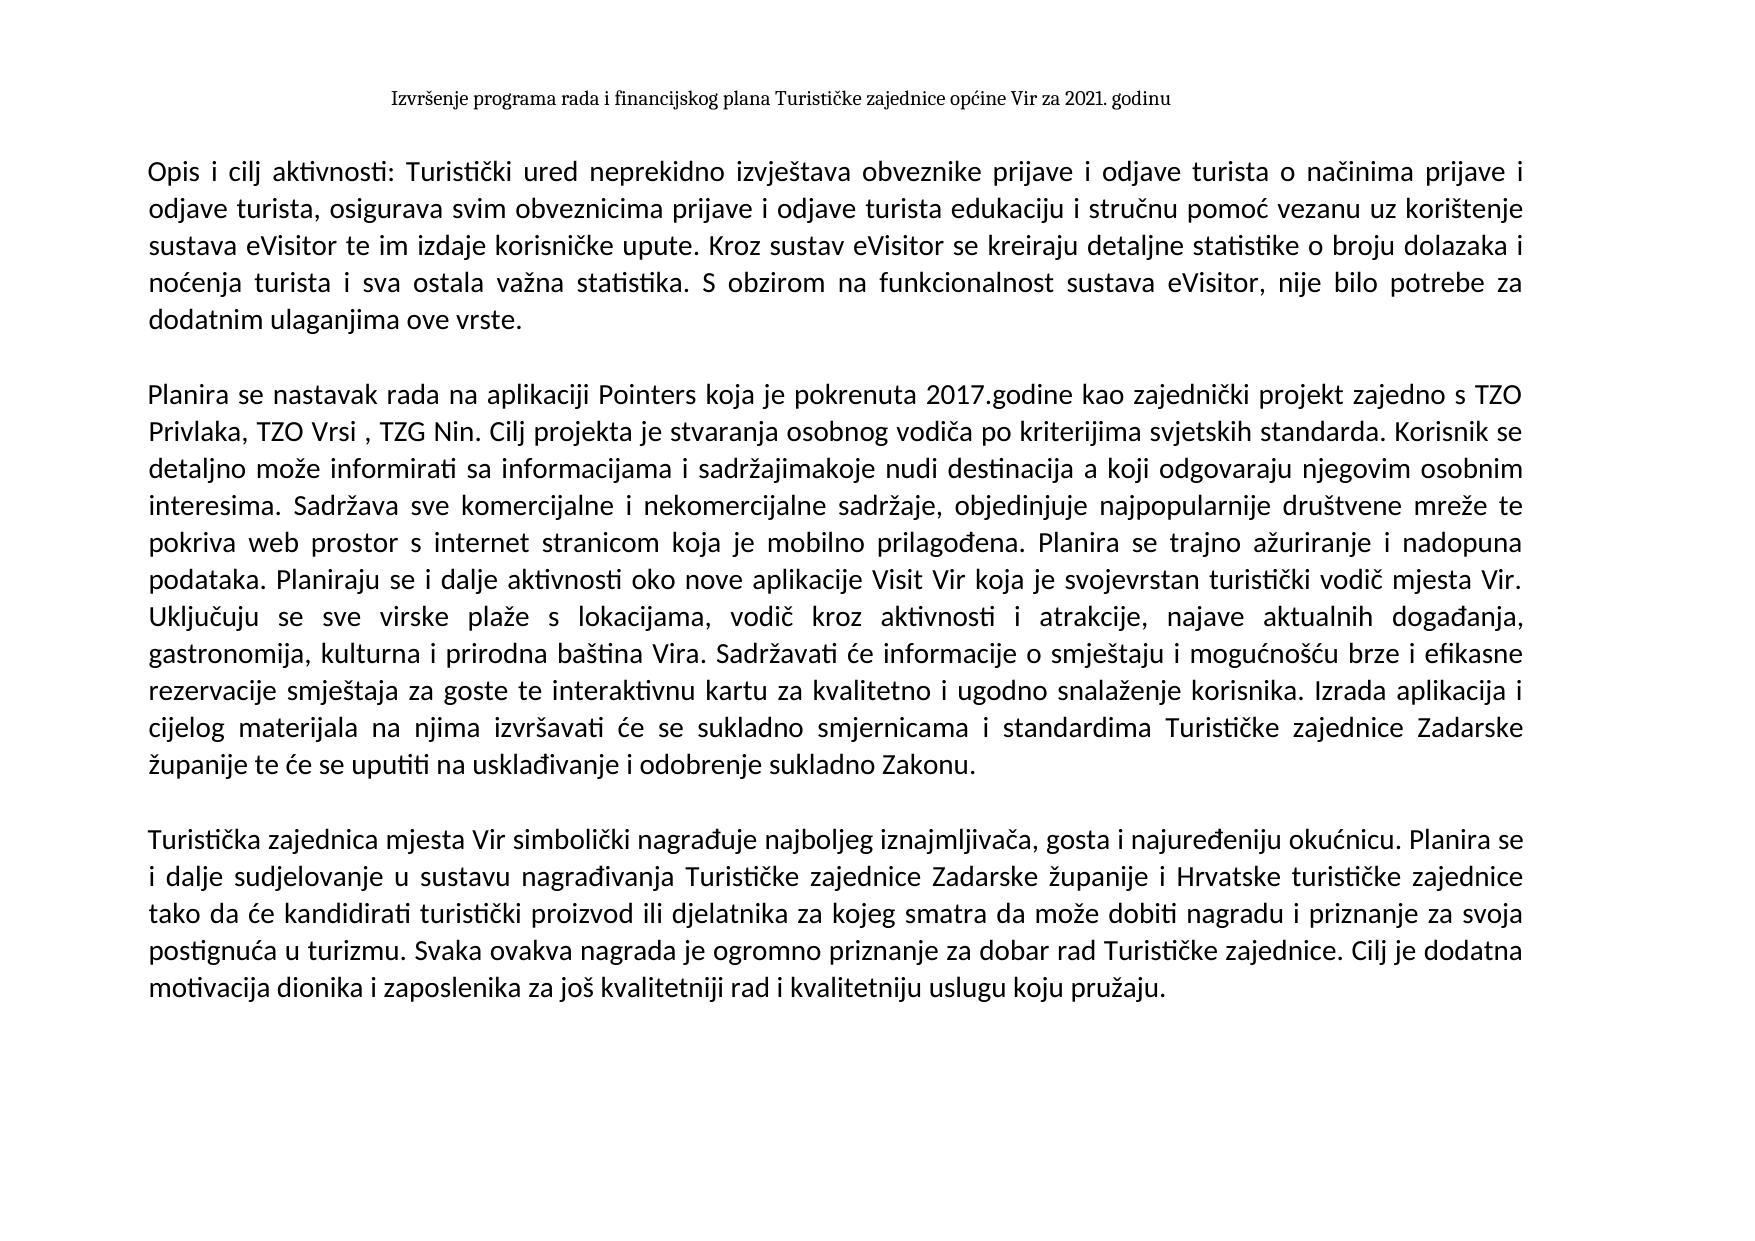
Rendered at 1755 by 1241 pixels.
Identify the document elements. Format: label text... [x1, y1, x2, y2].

subtitle Opis i cilj aktivnosti: Turistički ured neprekidno izvještava obveznike prijave i odjave turista o načinima prijave i odjave turista, osigurava svim obveznicima prijave i odjave turista edukaciju i stručnu pomoć vezanu uz korištenje sustava eVisitor te im izdaje korisničke upute. Kroz sustav eVisitor se kreiraju detaljne statistike o broju dolazaka i noćenja turista i sva ostala važna statistika. S obzirom na funkcionalnost sustava eVisitor, nije bilo potrebe za dodatnim ulaganjima ove vrste. [147, 153, 1525, 337]
subtitle Turistička zajednica mjesta Vir simbolički nagrađuje najboljeg iznajmljivača, gosta i najuređeniju okućnicu. Planira se i dalje sudjelovanje u sustavu nagrađivanja Turističke zajednice Zadarske županije i Hrvatske turističke zajednice tako da će kandidirati turistički proizvod ili djelatnika za kojeg smatra da može dobiti nagradu i priznanje za svoja postignuća u turizmu. Svaka ovakva nagrada je ogromno priznanje za dobar rad Turističke zajednice. Cilj je dodatna motivacija dionika i zaposlenika za još kvalitetniji rad i kvalitetniju uslugu koju pružaju. [147, 821, 1525, 1004]
subtitle Planira se nastavak rada na aplikaciji Pointers koja je pokrenuta 2017.godine kao zajednički projekt zajedno s TZO Privlaka, TZO Vrsi , TZG Nin. Cilj projekta je stvaranja osobnog vodiča po kriterijima svjetskih standarda. Korisnik se detaljno može informirati sa informacijama i sadržajimakoje nudi destinacija a koji odgovaraju njegovim osobnim interesima. Sadržava sve komercijalne i nekomercijalne sadržaje, objedinjuje najpopularnije društvene mreže te pokriva web prostor s internet stranicom koja je mobilno prilagođena. Planira se trajno ažuriranje i nadopuna podataka. Planiraju se i dalje aktivnosti oko nove aplikacije Visit Vir koja je svojevrstan turistički vodič mjesta Vir. Uključuju se sve virske plaže s lokacijama, vodič kroz aktivnosti i atrakcije, najave aktualnih događanja, gastronomija, kulturna i prirodna baština Vira. Sadržavati će informacije o smještaju i mogućnošću brze i efikasne rezervacije smještaja za goste te interaktivnu kartu za kvalitetno i ugodno snalaženje korisnika. Izrada aplikacija i cijelog materijala na njima izvršavati će se sukladno smjernicama i standardima Turističke zajednice Zadarske županije te će se uputiti na usklađivanje i odobrenje sukladno Zakonu. [147, 376, 1525, 781]
